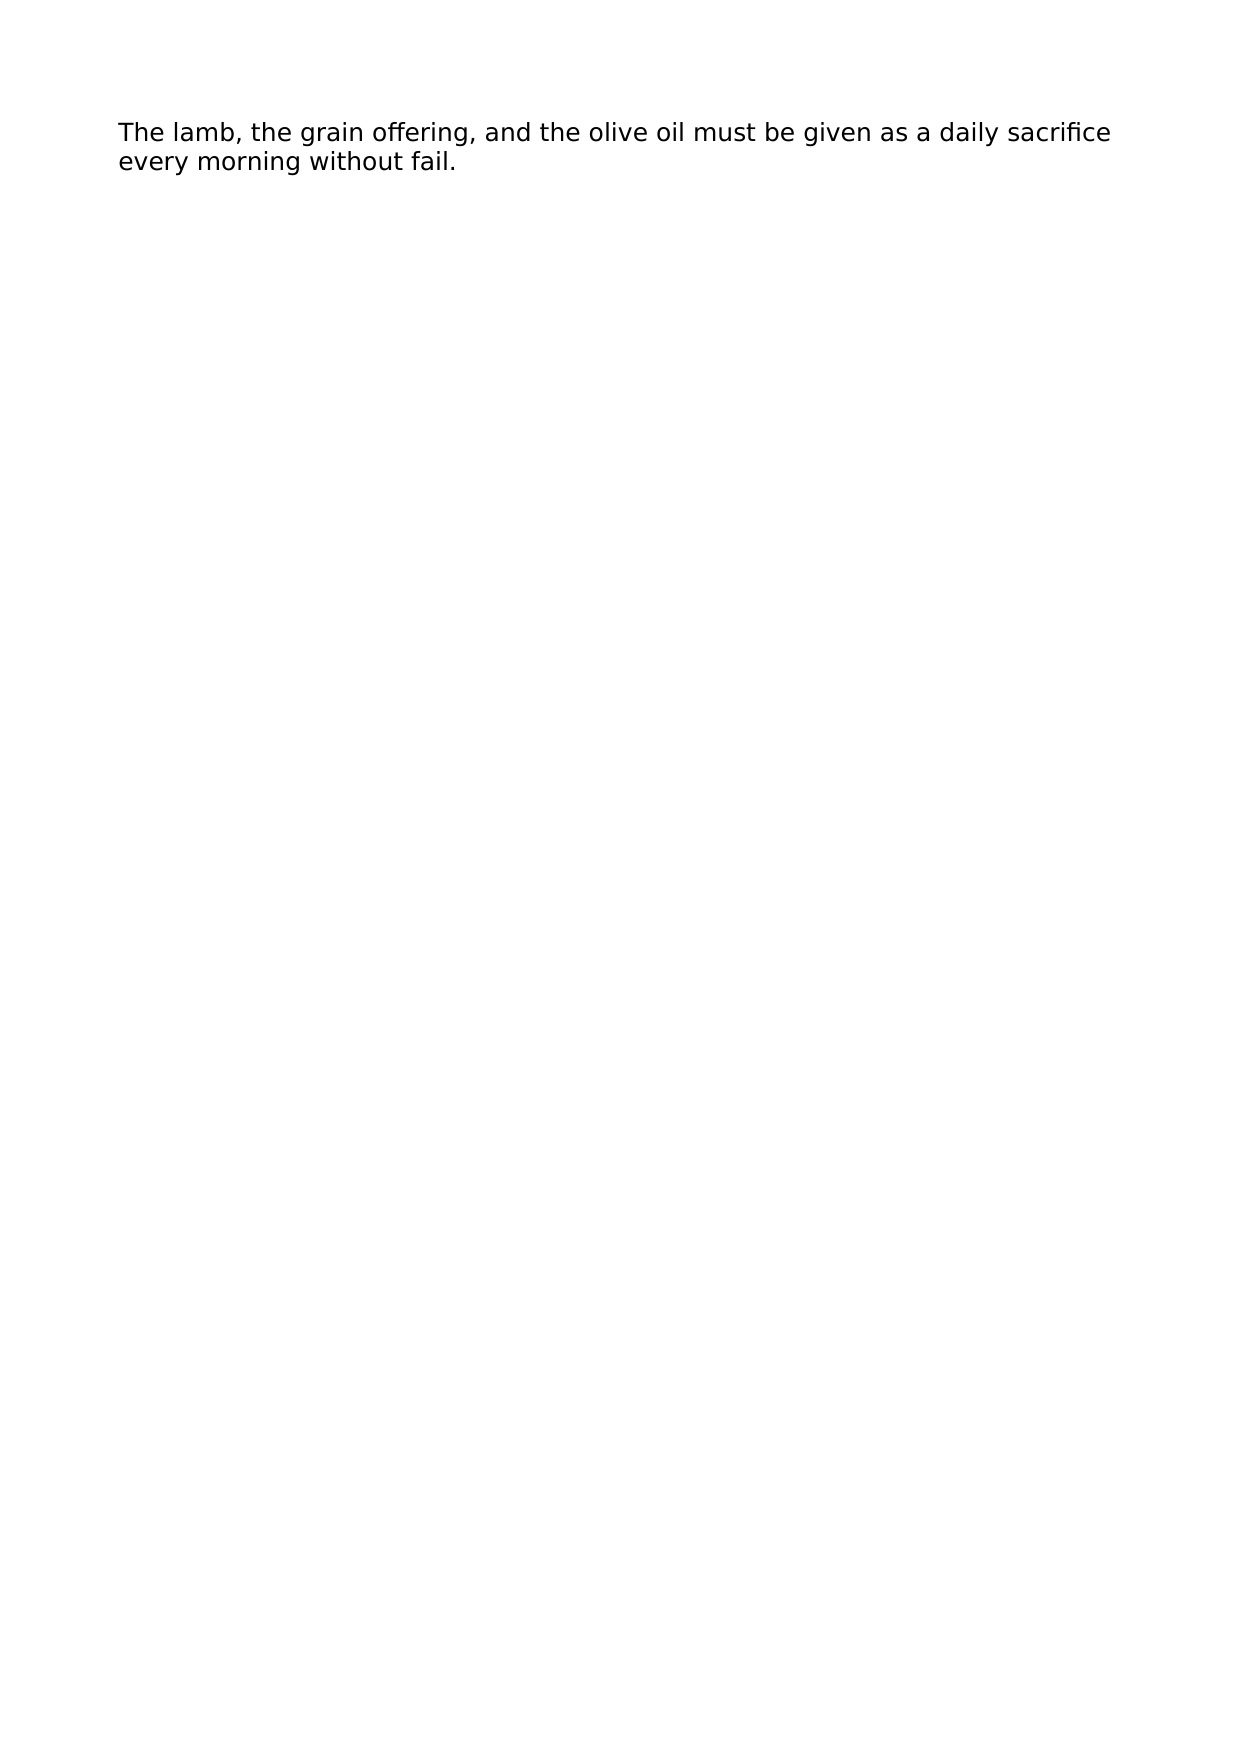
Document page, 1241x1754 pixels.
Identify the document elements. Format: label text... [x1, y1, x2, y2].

text The lamb, the grain offering, and the olive oil must be given as a daily sacrifice every morning without fail. [118, 118, 1122, 176]
